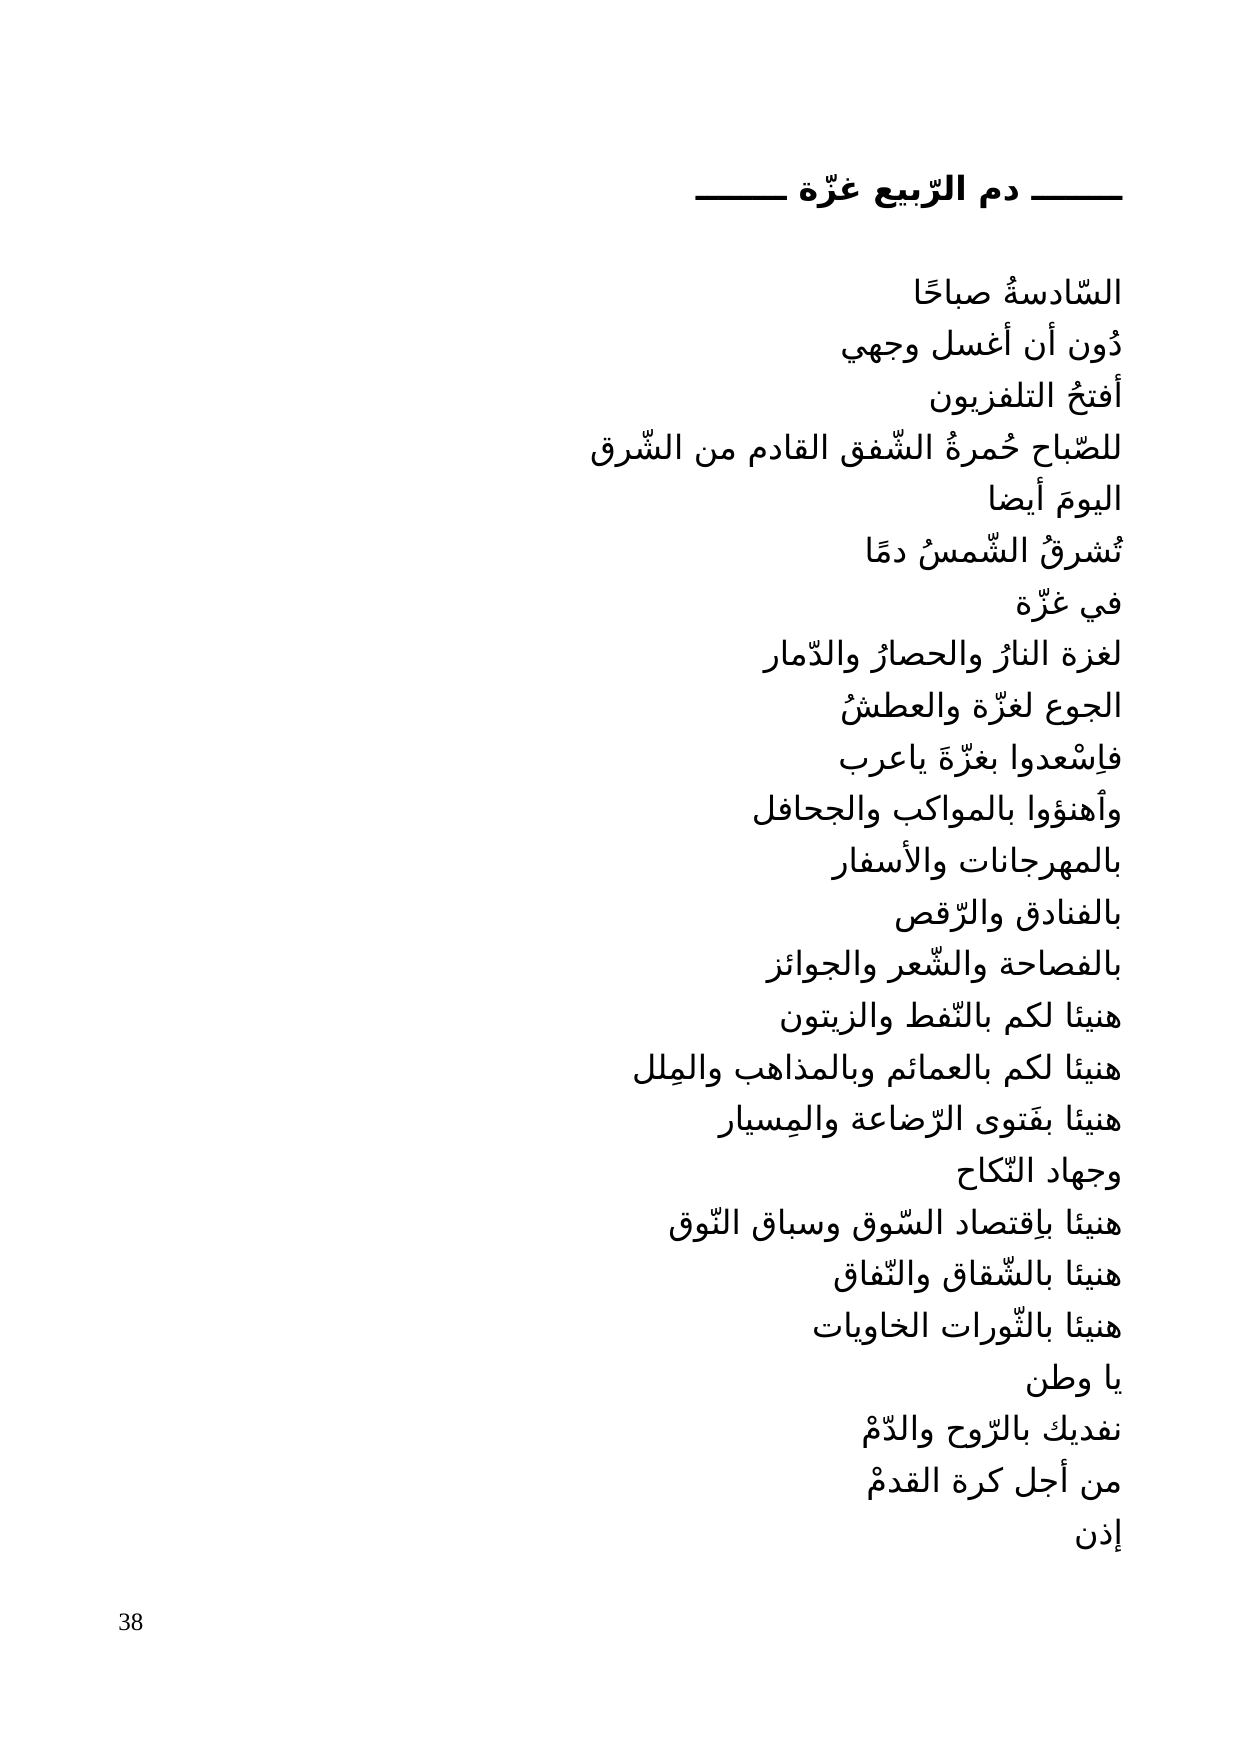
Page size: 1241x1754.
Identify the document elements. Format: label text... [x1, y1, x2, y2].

text إذن [118, 1513, 1122, 1552]
text هنيئا بالشّقاق والنّفاق [118, 1255, 1122, 1294]
text هنيئا بفَتوى الرّضاعة والمِسيار [118, 1100, 1122, 1139]
text في غزّة [118, 583, 1122, 622]
text هنيئا باِقتصاد السّوق وسباق النّوق [118, 1203, 1122, 1242]
text فاِسْعدوا بغزّةَ ياعرب [118, 738, 1122, 777]
text نفديك بالرّوح والدّمْ [118, 1410, 1122, 1449]
text بالفصاحة والشّعر والجوائز [118, 945, 1122, 984]
text هنيئا لكم بالنّفط والزيتون [118, 996, 1122, 1035]
text هنيئا لكم بالعمائم وبالمذاهب والمِلل [118, 1048, 1122, 1087]
text لغزة النارُ والحصارُ والدّمار [118, 635, 1122, 674]
text ــــــــ دم الرّبيع غزّة ــــــــ [118, 170, 1122, 209]
text يا وطن [118, 1358, 1122, 1397]
text اليومَ أيضا [118, 480, 1122, 519]
text للصّباح حُمرةُ الشّفق القادم من الشّرق [118, 428, 1122, 467]
text تُشرقُ الشّمسُ دمًا [118, 531, 1122, 570]
text بالمهرجانات والأسفار [118, 841, 1122, 880]
text هنيئا بالثّورات الخاويات [118, 1306, 1122, 1345]
text بالفنادق والرّقص [118, 893, 1122, 932]
text أفتحُ التلفزيون [118, 376, 1122, 415]
text السّادسةُ صباحًا [118, 273, 1122, 312]
text وٱهنؤوا بالمواكب والجحافل [118, 790, 1122, 829]
text دُون أن أغسل وجهي [118, 325, 1122, 364]
text من أجل كرة القدمْ [118, 1461, 1122, 1500]
text الجوع لغزّة والعطشُ [118, 686, 1122, 725]
text وجهاد النّكاح [118, 1151, 1122, 1190]
